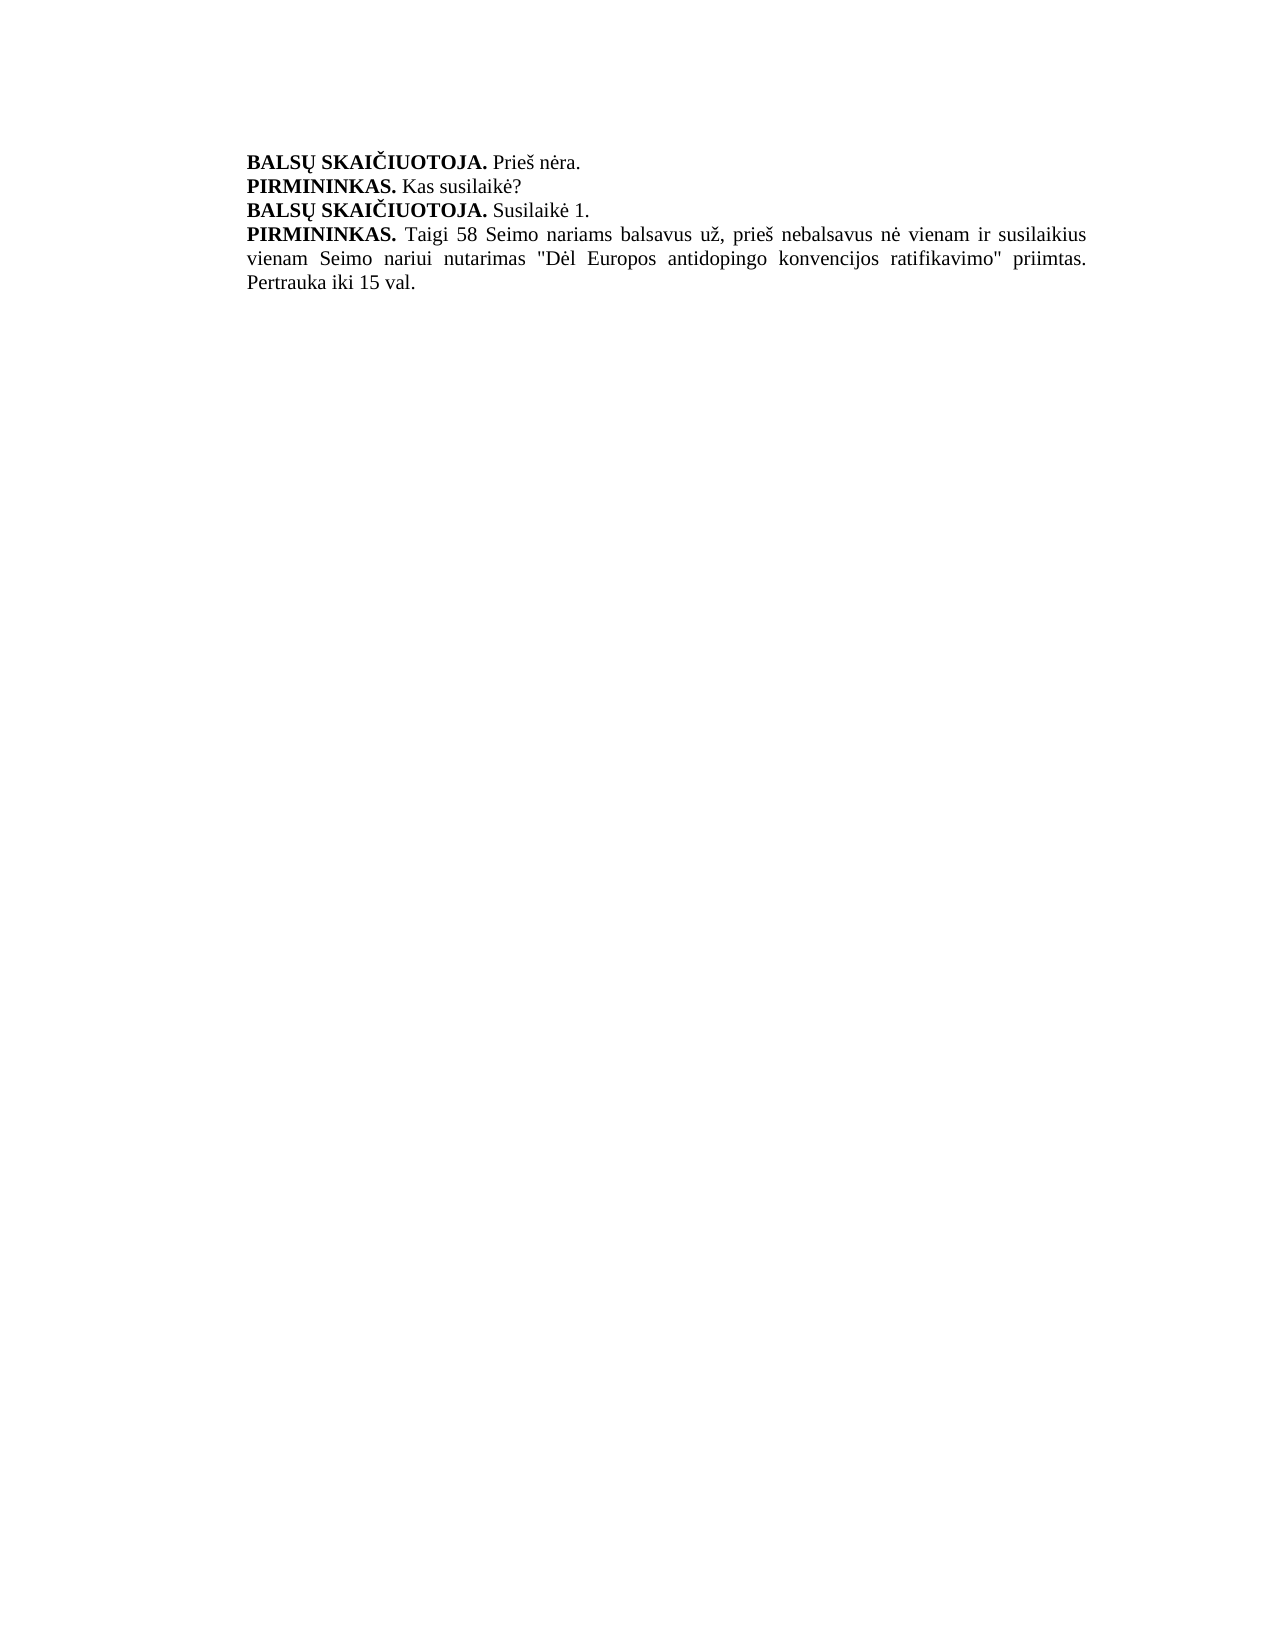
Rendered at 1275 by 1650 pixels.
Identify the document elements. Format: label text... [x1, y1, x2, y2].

text PIRMININKAS. Kas susilaikė? [247, 174, 1087, 198]
text BALSŲ SKAIČIUOTOJA. Susilaikė 1. [247, 198, 1087, 222]
text BALSŲ SKAIČIUOTOJA. Prieš nėra. [247, 150, 1087, 174]
text PIRMININKAS. Taigi 58 Seimo nariams balsavus už, prieš nebalsavus nė vienam ir susilaikius vienam Seimo nariui nutarimas "Dėl Europos antidopingo konvencijos ratifikavimo" priimtas. Pertrauka iki 15 val. [247, 222, 1087, 294]
